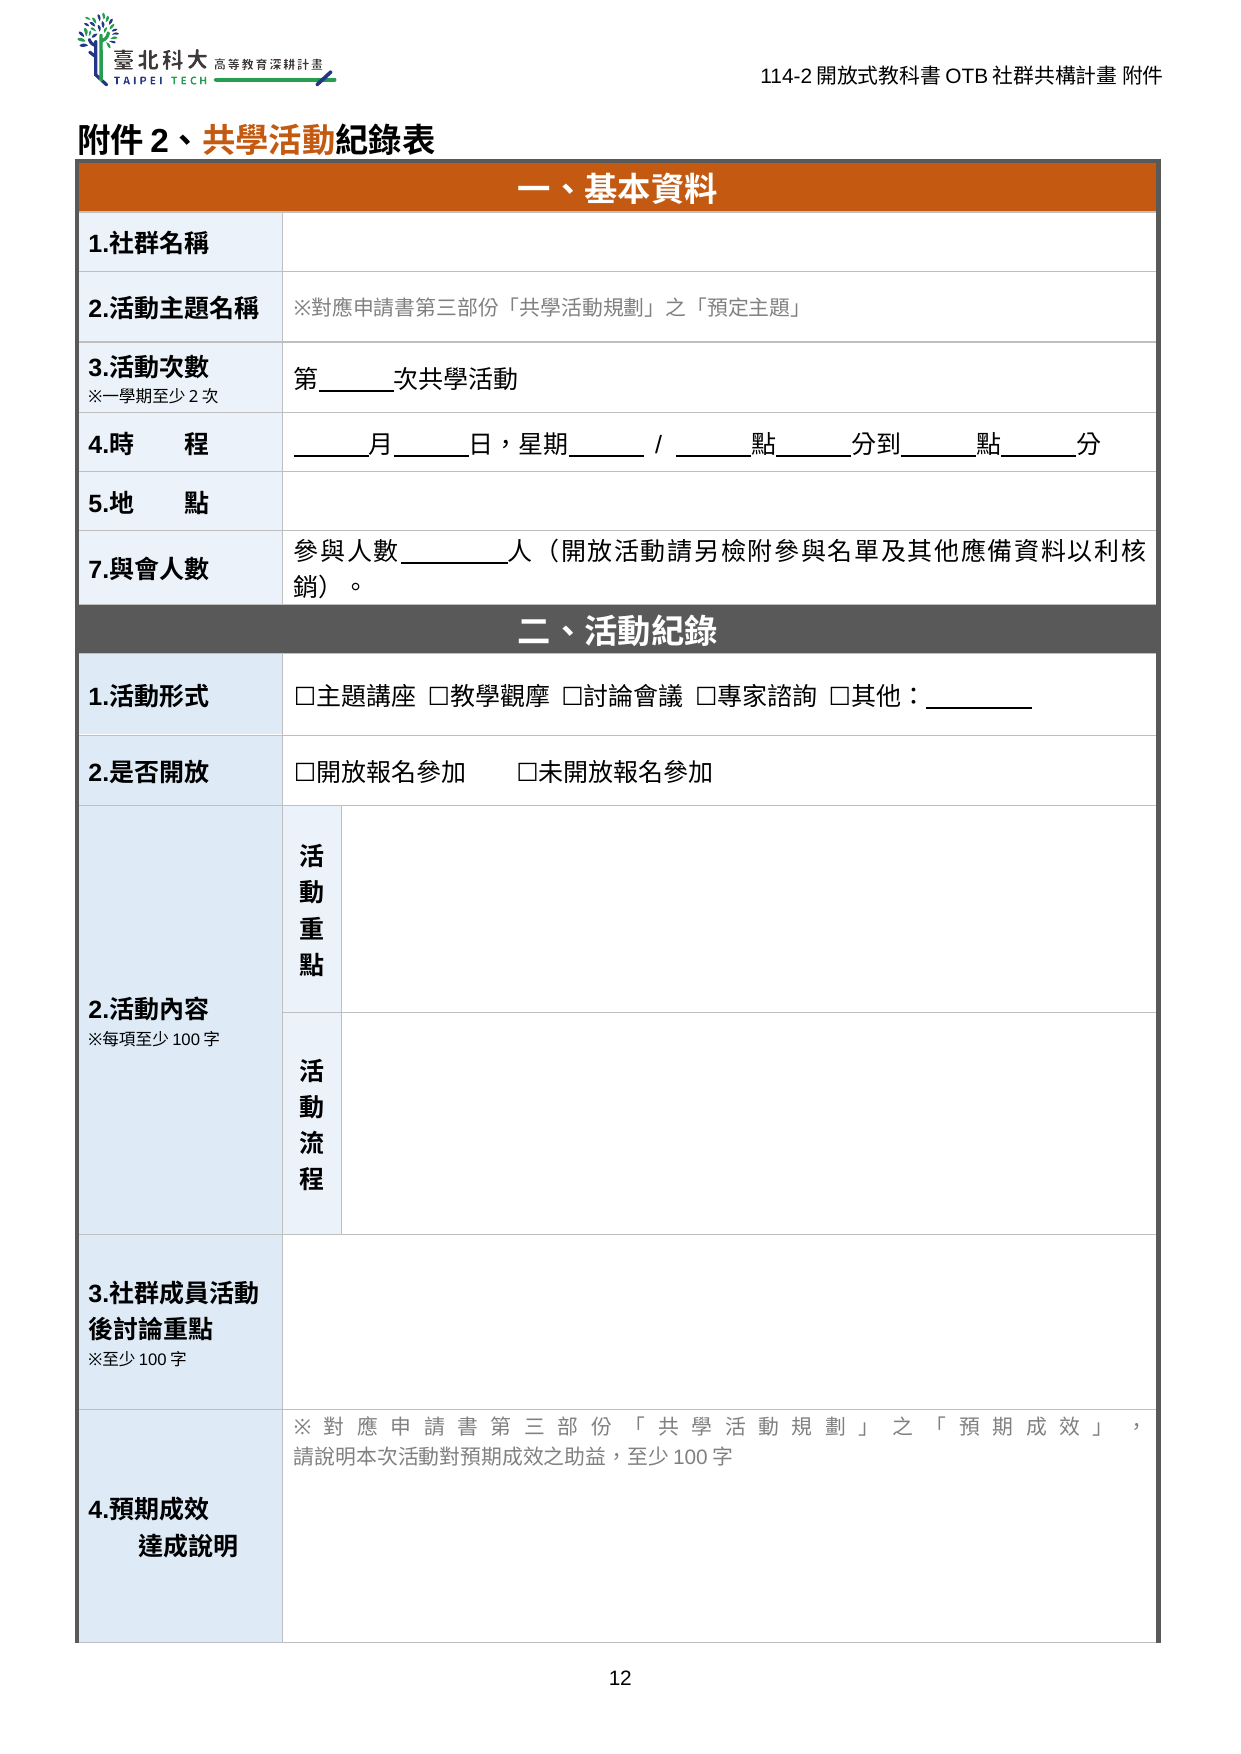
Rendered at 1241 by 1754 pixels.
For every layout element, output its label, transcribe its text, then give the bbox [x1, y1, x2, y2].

table_header 一、基本資料 [79, 163, 1156, 211]
table_cell 4.時 程 [79, 413, 282, 471]
table_cell [283, 213, 1156, 271]
table_cell [283, 472, 1156, 530]
table_cell ※對應申請書第三部份「共學活動規劃」之「預期成效」， 請說明本次活動對預期成效之助益，至少100字 [283, 1410, 1156, 1642]
table_cell 2.是否開放 [79, 736, 282, 805]
table_cell [342, 806, 1156, 1012]
table_cell ☐主題講座 ☐教學觀摩 ☐討論會議 ☐專家諮詢 ☐其他： [283, 654, 1156, 734]
table_cell ※對應申請書第三部份「共學活動規劃」之「預定主題」 [283, 272, 1156, 341]
text 附件2、共學活動紀錄表 [77, 96, 1163, 158]
table_cell 2.活動主題名稱 [79, 272, 282, 341]
table_cell 3.活動次數 ※一學期至少2次 [79, 343, 282, 412]
table_cell ☐開放報名參加 ☐未開放報名參加 [283, 736, 1156, 805]
table_cell 月 日，星期 / 點 分到 點 分 [283, 413, 1156, 471]
table_cell 二、活動紀錄 [79, 605, 1156, 653]
table_cell 活動流程 [283, 1013, 341, 1234]
table_cell 5.地 點 [79, 472, 282, 530]
table_cell 2.活動內容 ※每項至少100字 [79, 806, 282, 1234]
table_cell 3.社群成員活動後討論重點 ※至少100字 [79, 1235, 282, 1409]
table_cell 7.與會人數 [79, 531, 282, 604]
table_cell 第 次共學活動 [283, 343, 1156, 412]
table_cell 參與人數 人（開放活動請另檢附參與名單及其他應備資料以利核銷）。 [283, 531, 1156, 604]
table_cell 1.活動形式 [79, 654, 282, 734]
table_cell 4.預期成效 達成說明 [79, 1410, 282, 1642]
table_cell [342, 1013, 1156, 1234]
table_cell [283, 1235, 1156, 1409]
table_cell 活動重點 [283, 806, 341, 1012]
table_cell 1.社群名稱 [79, 213, 282, 271]
